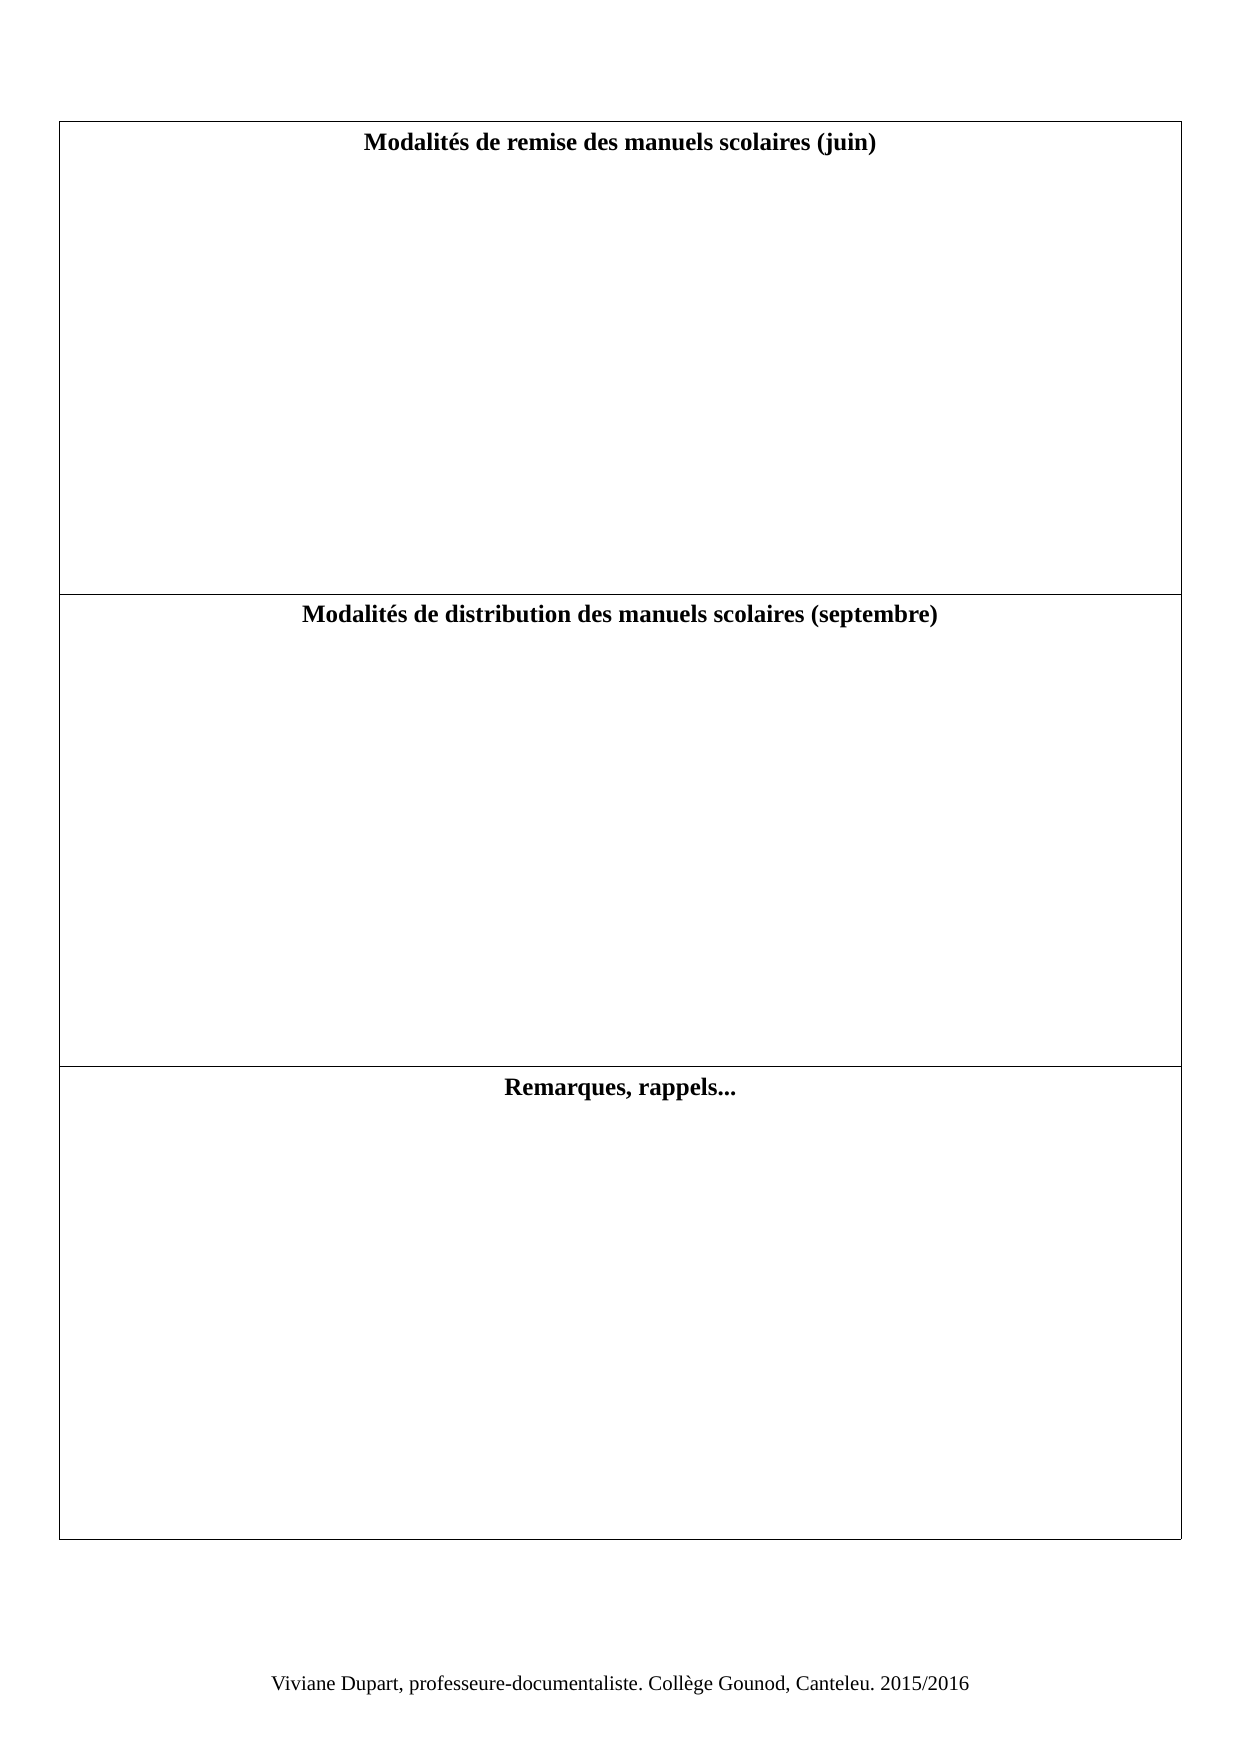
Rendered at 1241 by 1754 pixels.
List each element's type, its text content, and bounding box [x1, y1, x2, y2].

table_cell Remarques, rappels... [60, 1067, 1181, 1538]
table_cell Modalités de distribution des manuels scolaires (septembre) [60, 595, 1181, 1066]
table_header Modalités de remise des manuels scolaires (juin) [60, 122, 1181, 594]
